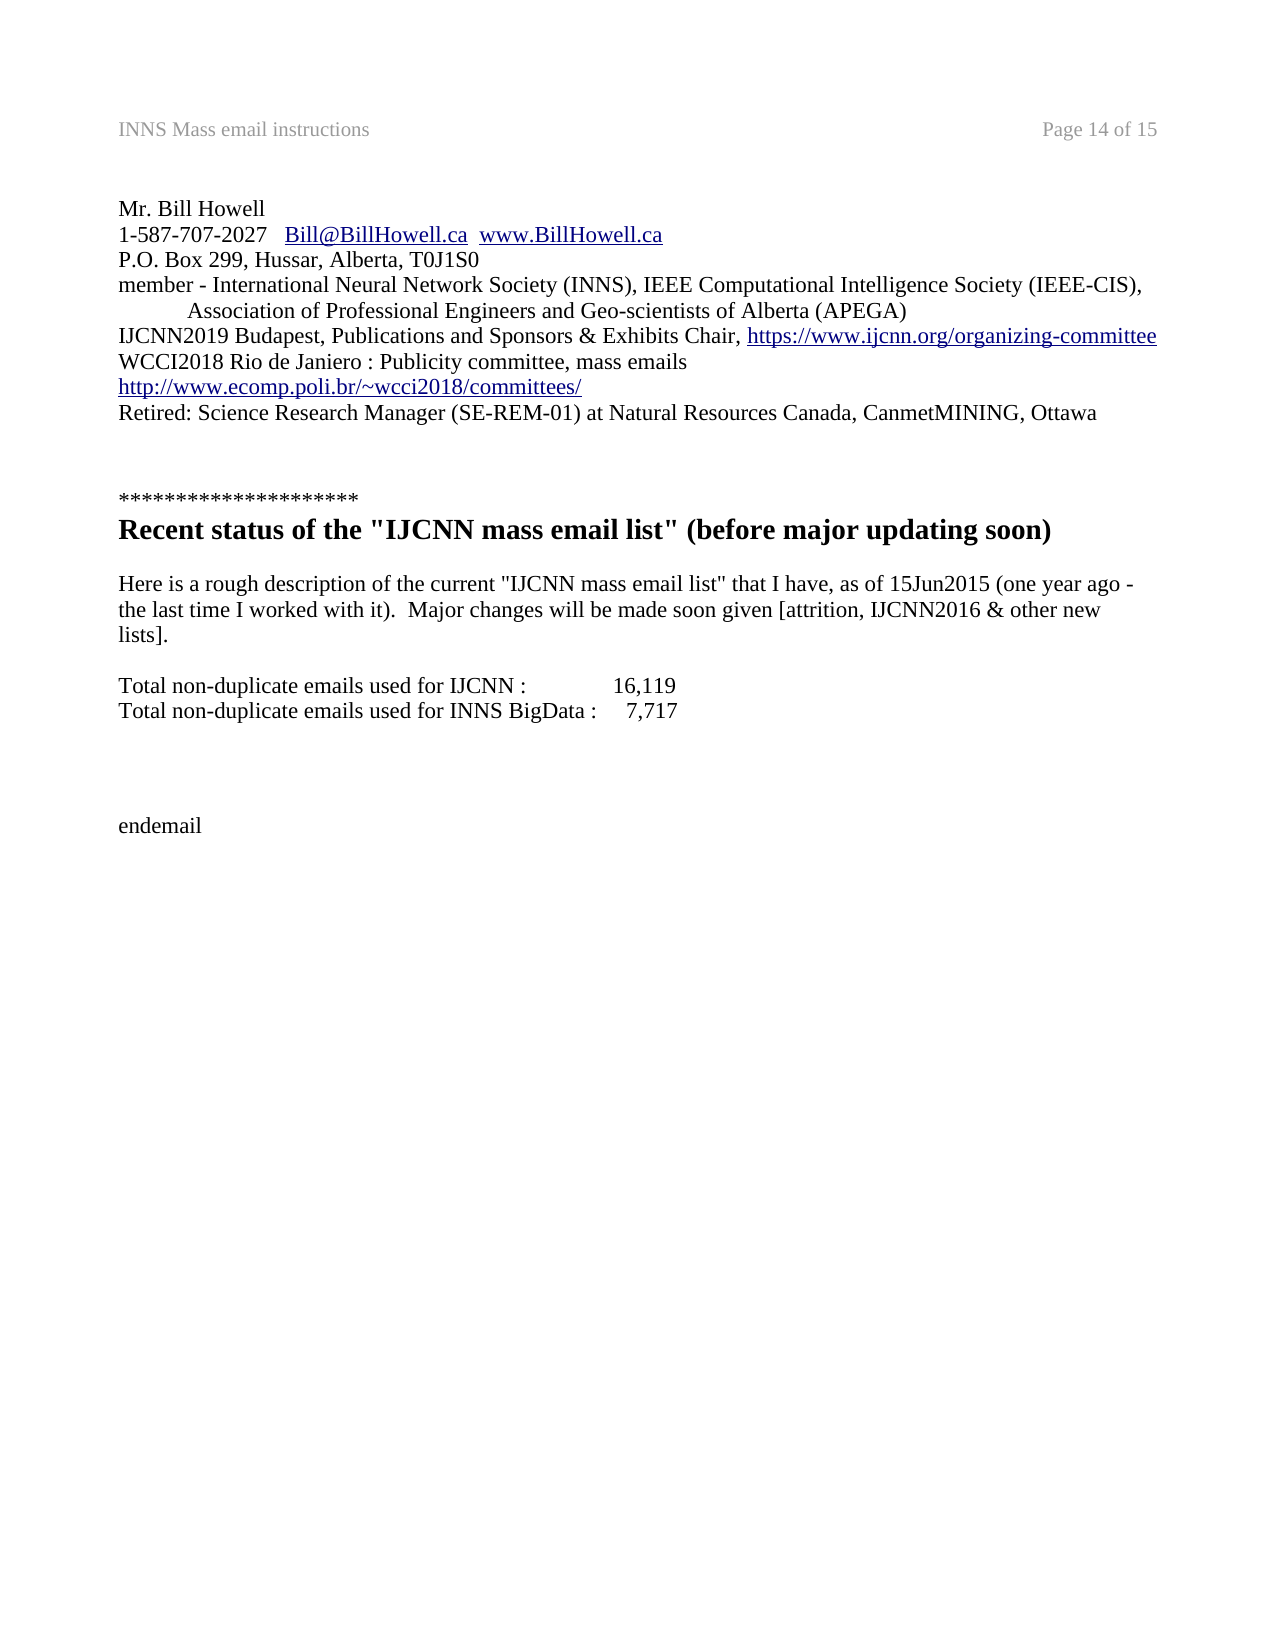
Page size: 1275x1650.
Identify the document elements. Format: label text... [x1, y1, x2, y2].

text Mr. Bill Howell 1-587-707-2027 Bill@BillHowell.ca www.BillHowell.ca P.O. Box 299, Hussar, Alberta, T0J1S0 member - International Neural Network Society (INNS), IEEE Computational Intelligence Society (IEEE-CIS), Association of Professional Engineers and Geo-scientists of Alberta (APEGA) IJCNN2019 Budapest, Publications and Sponsors & Exhibits Chair, https://www.ijcnn.org/organizing-committee WCCI2018 Rio de Janiero : Publicity committee, mass emails http://www.ecomp.poli.br/~wcci2018/committees/ Retired: Science Research Manager (SE-REM-01) at Natural Resources Canada, CanmetMINING, Ottawa [118, 171, 1157, 425]
text endemail [118, 813, 1157, 838]
text ********************* Recent status of the "IJCNN mass email list" (before major updating soon) Here is a rough description of the current "IJCNN mass email list" that I have, as of 15Jun2015 (one year ago - the last time I worked with it). Major changes will be made soon given [attrition, IJCNN2016 & other new lists]. Total non-duplicate emails used for IJCNN : 16,119 Total non-duplicate emails used for INNS BigData : 7,717 [118, 437, 1157, 724]
